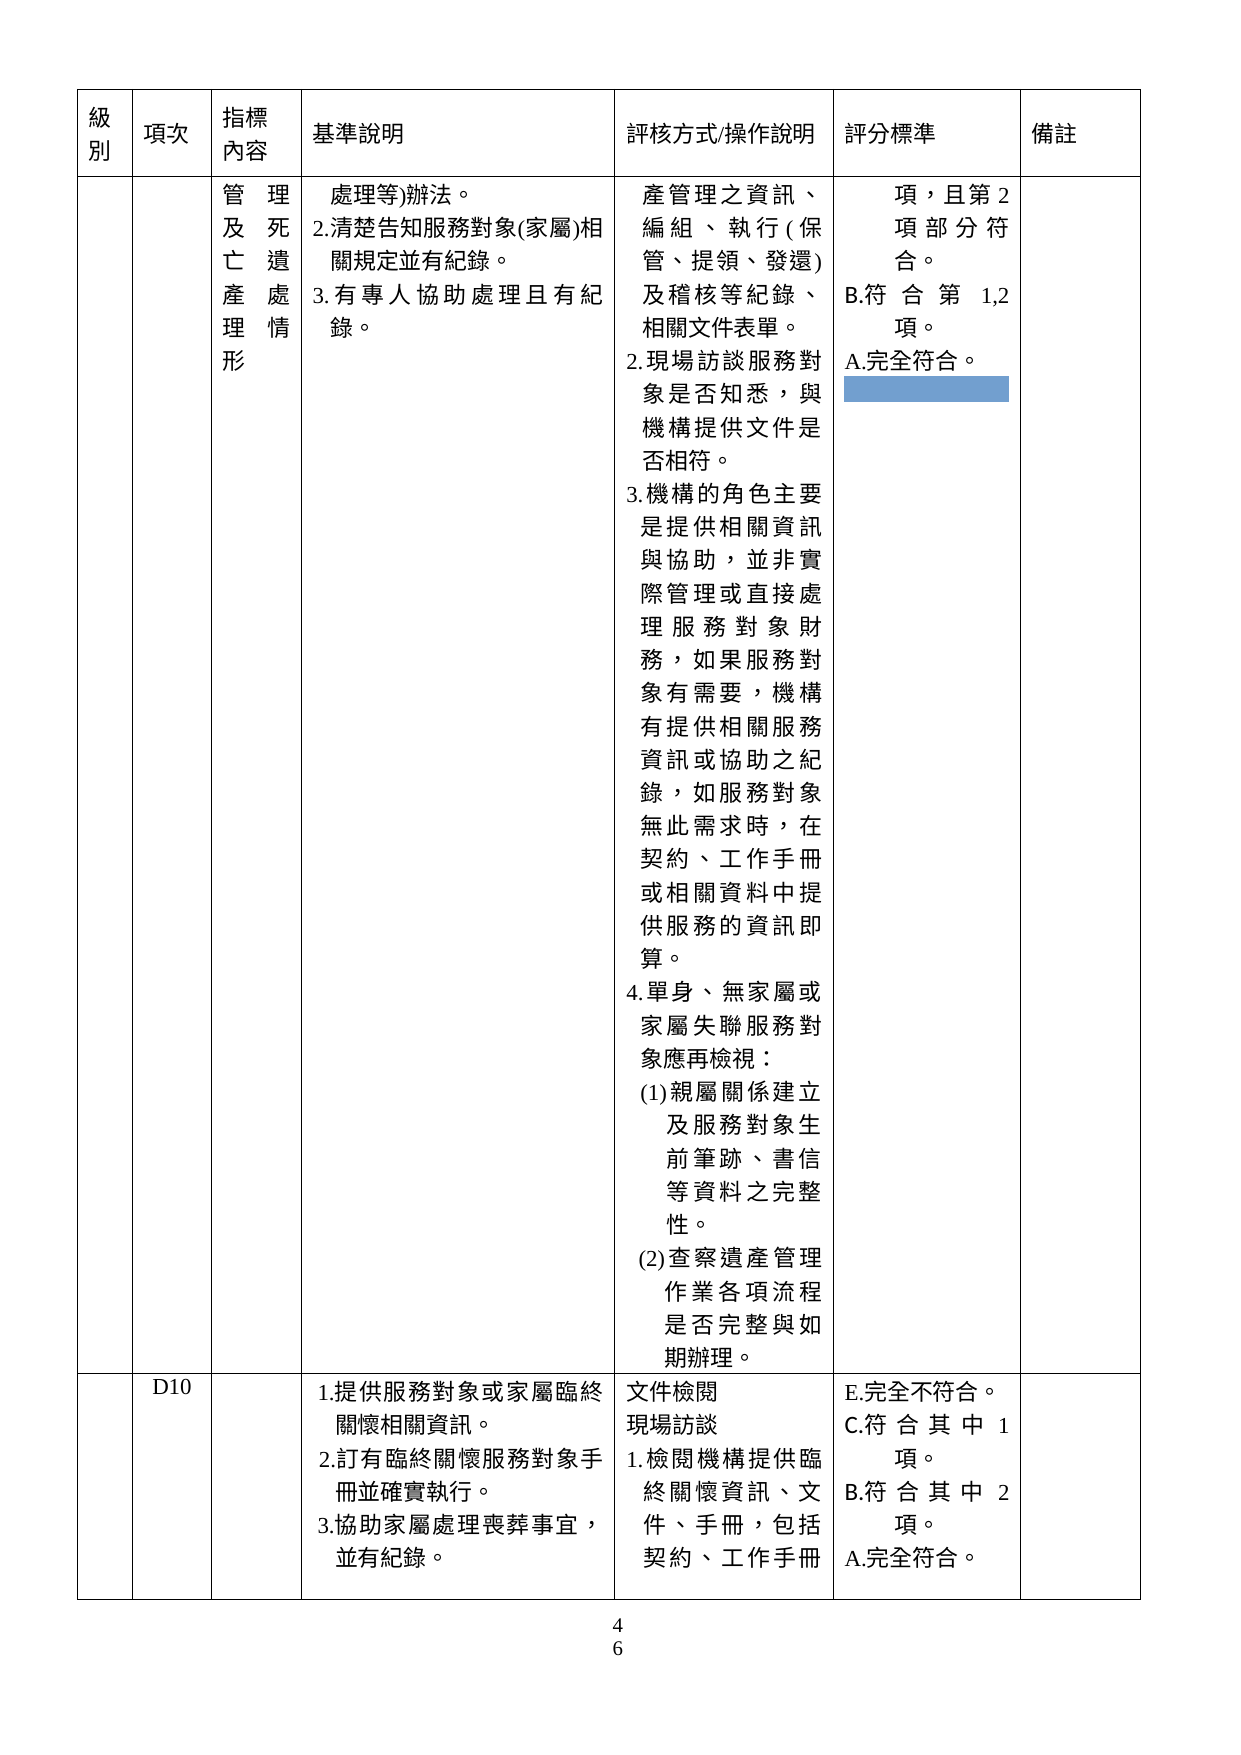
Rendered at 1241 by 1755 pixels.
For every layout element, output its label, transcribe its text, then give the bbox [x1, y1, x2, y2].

table_cell 提供服務對象或家屬臨終關懷相關資訊。 訂有臨終關懷服務對象手冊並確實執行。 協助家屬處理喪葬事宜，並有紀錄。 [302, 1374, 614, 1599]
table_cell 完全不符合。 符合第1項。 符合第1項，且第2項部分符合。 符合第1,2項。 完全符合。 [834, 177, 1020, 1373]
table_header 項次 [133, 90, 211, 176]
table_cell [78, 177, 132, 1373]
table_header 評分標準 [834, 90, 1020, 176]
table_header 基準說明 [302, 90, 614, 176]
table_header 指標 內容 [212, 90, 301, 176]
table_header 備註 [1021, 90, 1140, 176]
table_cell 提供服務對象臨終關懷照顧及協助處理喪葬事宜情形 [212, 1374, 301, 1599]
table_cell 處理等)辦法。 2.清楚告知服務對象(家屬)相關規定並有紀錄。 3.有專人協助處理且有紀錄。 [302, 177, 614, 1373]
table_cell 產管理之資訊、編組、執行(保管、提領、發還)及稽核等紀錄、相關文件表單。 2.現場訪談服務對象是否知悉，與機構提供文件是否相符。 3.機構的角色主要是提供相關資訊與協助，並非實際管理或直接處理服務對象財務，如果服務對象有需要，機構有提供相關服務資訊或協助之紀錄，如服務對象無此需求時，在契約、工作手冊或相關資料中提供服務的資訊即算。 4.單身、無家屬或家屬失聯服務對象應再檢視： (1)親屬關係建立及服務對象生前筆跡、書信等資料之完整性。 (2)查察遺產管理作業各項流程是否完整與如期辦理。 [615, 177, 833, 1373]
table_header 評核方式/操作說明 [615, 90, 833, 176]
table_cell 文件檢閱 現場訪談 1.檢閱機構提供臨終關懷資訊、文件、手冊，包括契約、工作手冊 [615, 1374, 833, 1599]
table_cell [1021, 177, 1140, 1373]
table_cell 管理及死亡遺產處理情形 [212, 177, 301, 1373]
table_cell [133, 177, 211, 1373]
table_header 級別 [78, 90, 132, 176]
table_cell 完全不符合。 符合其中1項。 符合其中2項。 完全符合。 [834, 1374, 1020, 1599]
table_cell [78, 1374, 132, 1599]
table_cell [1021, 1374, 1140, 1599]
table_cell D10 [133, 1374, 211, 1599]
